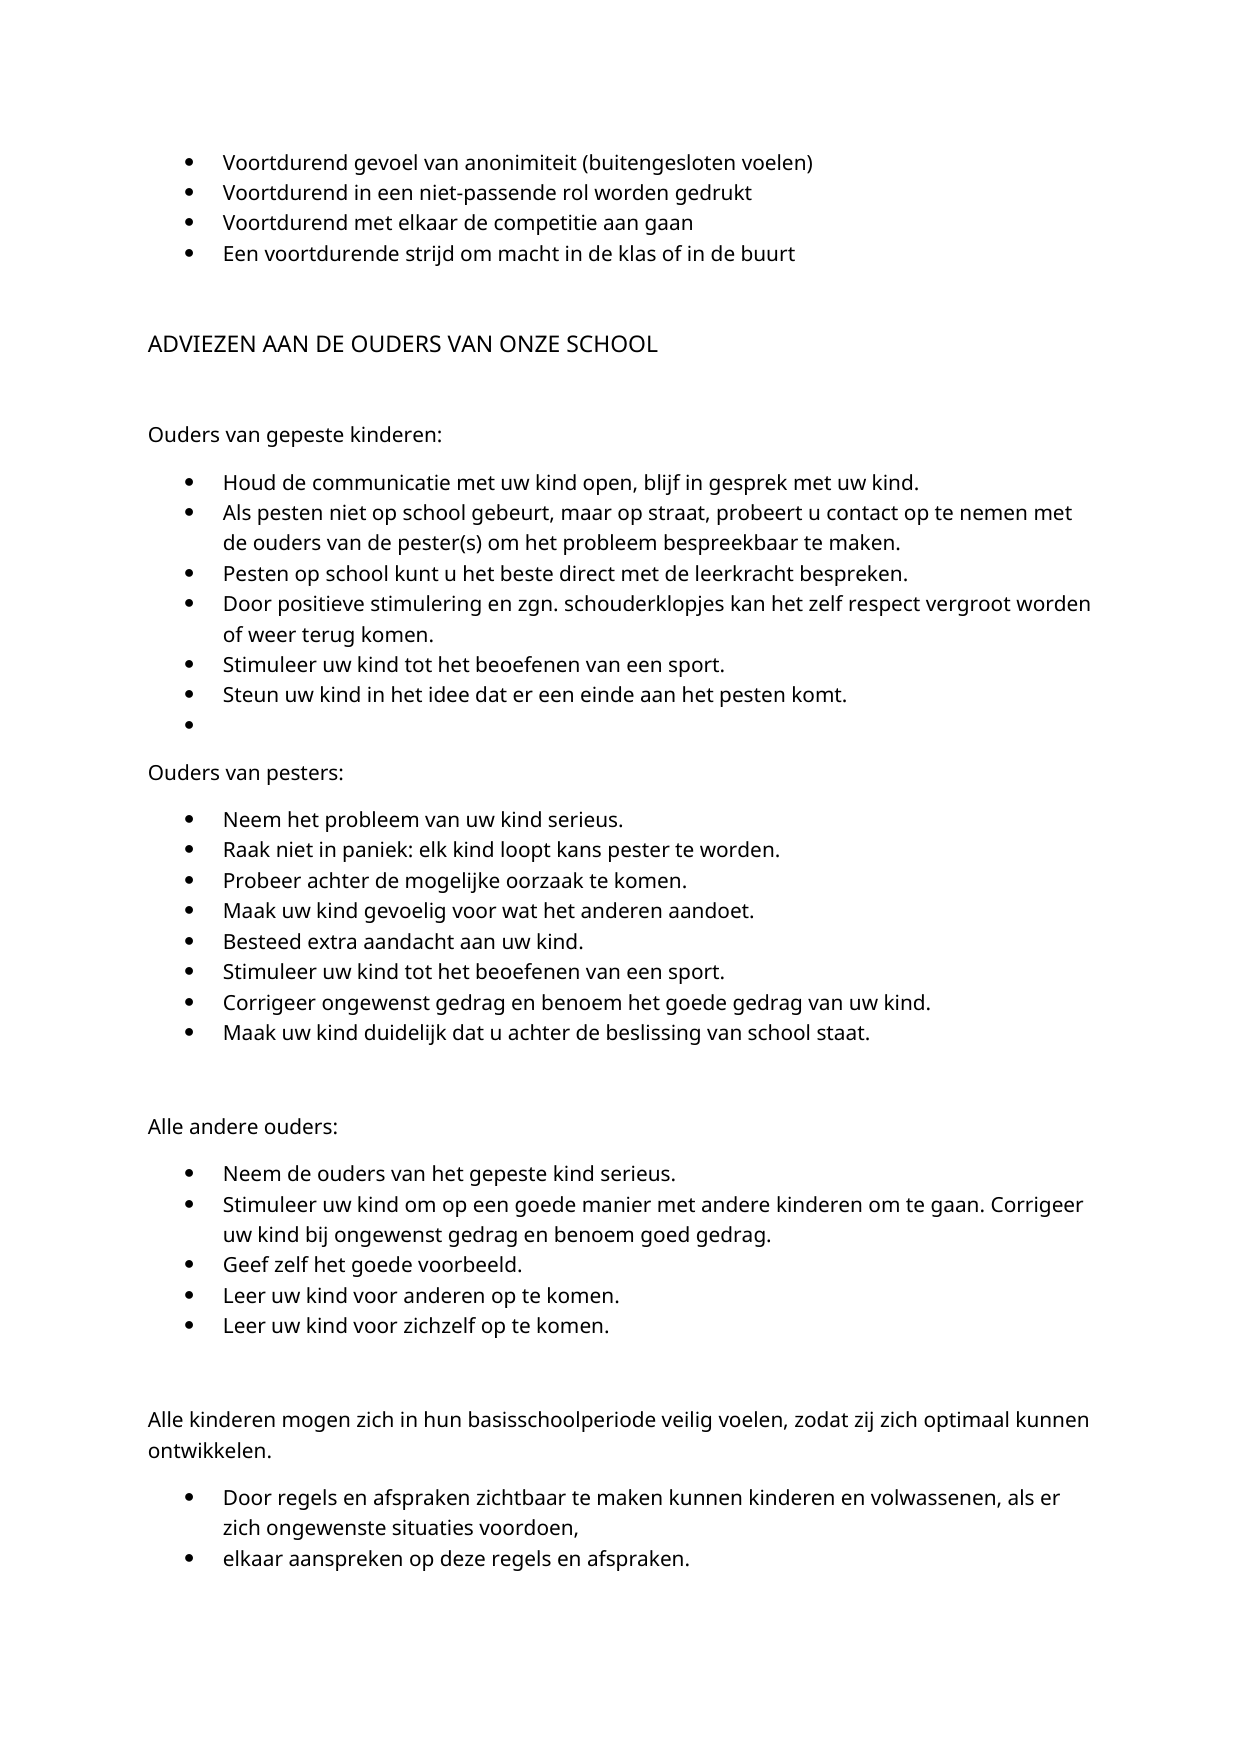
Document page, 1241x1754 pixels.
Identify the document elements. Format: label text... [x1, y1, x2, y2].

list Probeer achter de mogelijke oorzaak te komen. [185, 866, 1093, 894]
list Pesten op school kunt u het beste direct met de leerkracht bespreken. [185, 559, 1093, 587]
list Geef zelf het goede voorbeeld. [185, 1251, 1093, 1279]
list Een voortdurende strijd om macht in de klas of in de buurt [185, 239, 1093, 267]
list Neem het probleem van uw kind serieus. [185, 805, 1093, 834]
list Door positieve stimulering en zgn. schouderklopjes kan het zelf respect vergroot worden of weer terug komen. [185, 589, 1093, 648]
list Stimuleer uw kind om op een goede manier met andere kinderen om te gaan. Corrigeer uw kind bij ongewenst gedrag en benoem goed gedrag. [185, 1190, 1093, 1249]
list Raak niet in paniek: elk kind loopt kans pester te worden. [185, 836, 1093, 864]
list Besteed extra aandacht aan uw kind. [185, 927, 1093, 955]
list Leer uw kind voor anderen op te komen. [185, 1281, 1093, 1309]
list Voortdurend met elkaar de competitie aan gaan [185, 208, 1093, 237]
text Ouders van pesters: [148, 758, 1093, 787]
text ADVIEZEN AAN DE OUDERS VAN ONZE SCHOOL [148, 328, 1093, 359]
list elkaar aanspreken op deze regels en afspraken. [185, 1544, 1093, 1572]
list Maak uw kind duidelijk dat u achter de beslissing van school staat. [185, 1018, 1093, 1047]
list Stimuleer uw kind tot het beoefenen van een sport. [185, 957, 1093, 986]
list Stimuleer uw kind tot het beoefenen van een sport. [185, 650, 1093, 679]
list Steun uw kind in het idee dat er een einde aan het pesten komt. [185, 681, 1093, 709]
list Maak uw kind gevoelig voor wat het anderen aandoet. [185, 896, 1093, 925]
list Als pesten niet op school gebeurt, maar op straat, probeert u contact op te nemen met de ouders van de pester(s) om het probleem bespreekbaar te maken. [185, 498, 1093, 557]
list Neem de ouders van het gepeste kind serieus. [185, 1159, 1093, 1188]
list Leer uw kind voor zichzelf op te komen. [185, 1311, 1093, 1340]
list Door regels en afspraken zichtbaar te maken kunnen kinderen en volwassenen, als er zich ongewenste situaties voordoen, [185, 1483, 1093, 1542]
list Voortdurend gevoel van anonimiteit (buitengesloten voelen) [185, 148, 1093, 176]
list Voortdurend in een niet-passende rol worden gedrukt [185, 178, 1093, 206]
text Alle kinderen mogen zich in hun basisschoolperiode veilig voelen, zodat zij zich optimaal kunnen ontwikkelen. [148, 1406, 1093, 1464]
text Alle andere ouders: [148, 1112, 1093, 1141]
list Houd de communicatie met uw kind open, blijf in gesprek met uw kind. [185, 468, 1093, 496]
list Corrigeer ongewenst gedrag en benoem het goede gedrag van uw kind. [185, 988, 1093, 1016]
text Ouders van gepeste kinderen: [148, 421, 1093, 449]
